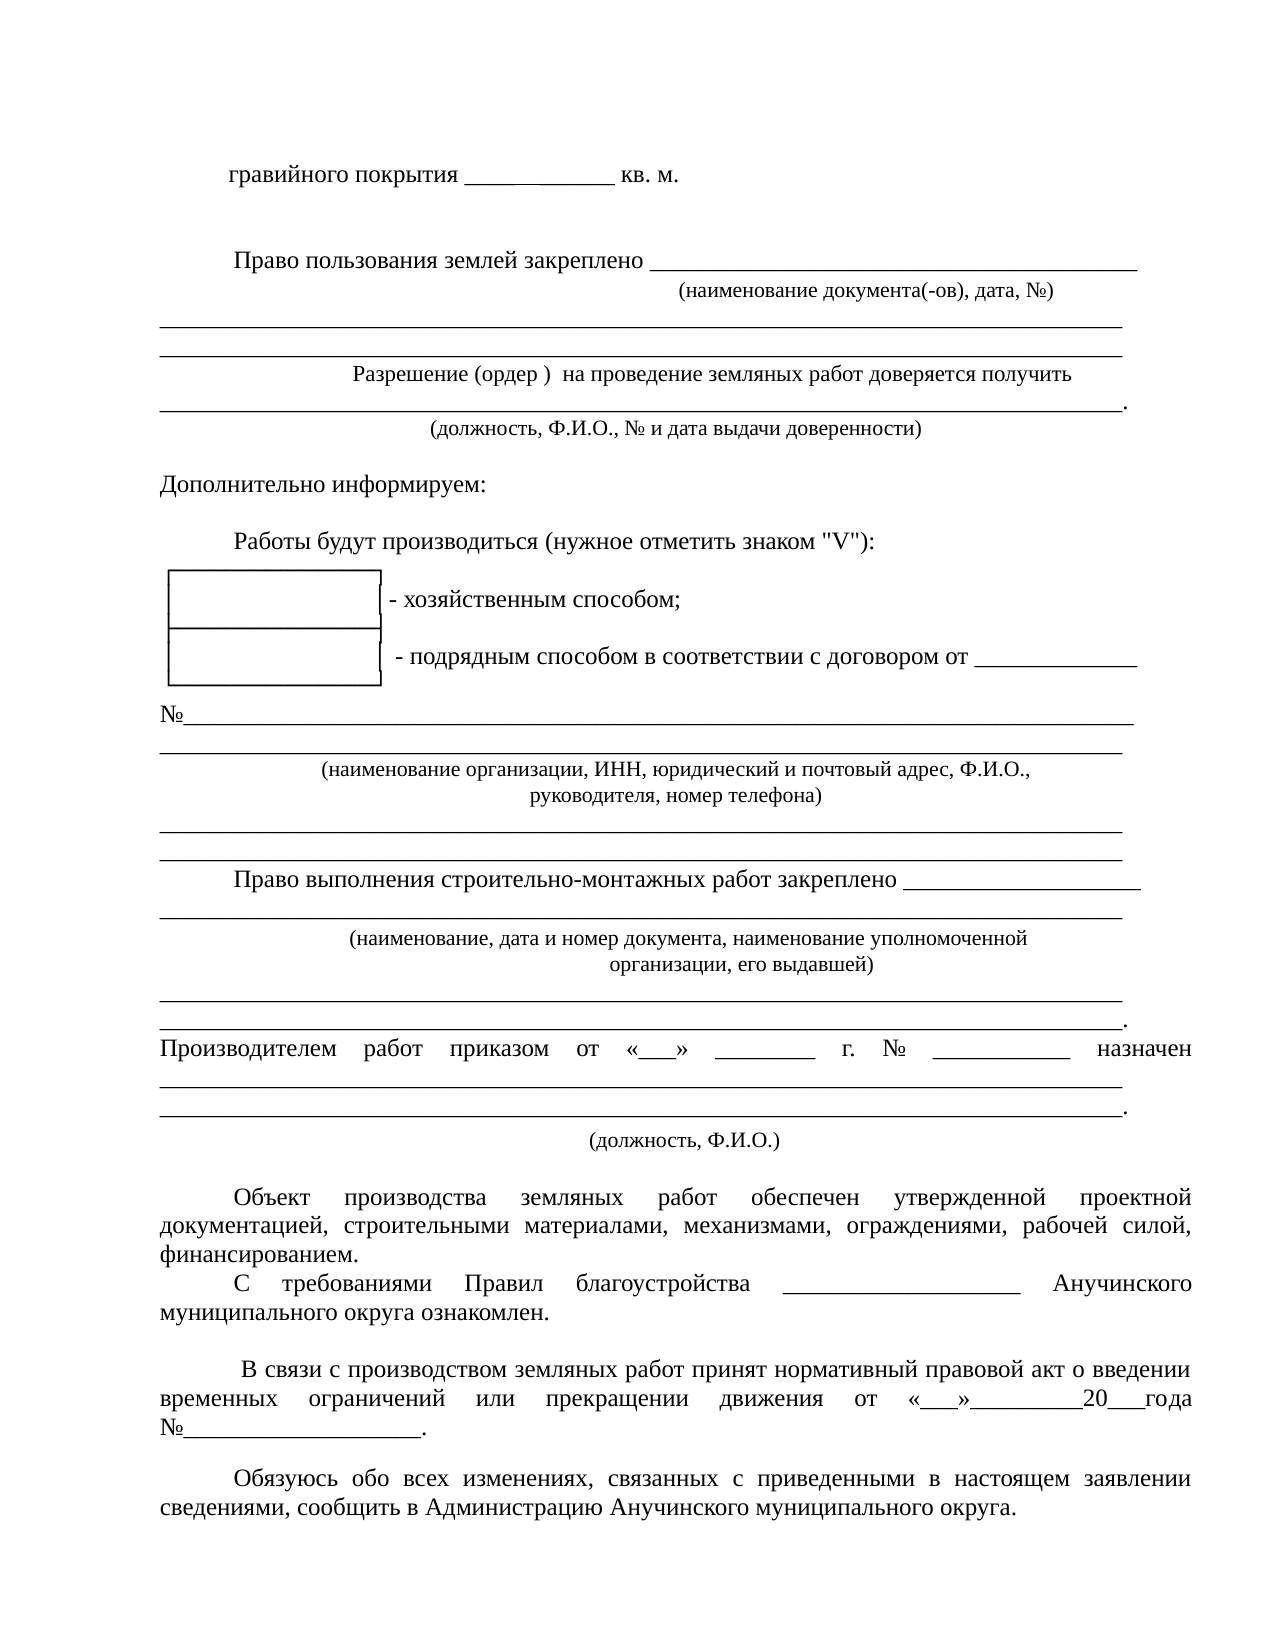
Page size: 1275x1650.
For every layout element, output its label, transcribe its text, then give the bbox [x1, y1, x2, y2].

text (наименование, дата и номер документа, наименование уполномоченной [159, 922, 1192, 951]
text ├───────────┤ [169, 629, 380, 641]
text (наименование документа(-ов), дата, №) [159, 274, 1192, 302]
text _____________________________________________________________________________. [159, 1091, 1192, 1119]
text │ │- хозяйственным способом; [381, 584, 1192, 613]
text организации, его выдавшей) [159, 951, 1192, 976]
text │ │- хозяйственным способом; [169, 584, 379, 613]
text │ │ - подрядным способом в соответствии с договором от _____________ [169, 641, 379, 670]
text Объект производства земляных работ обеспечен утвержденной проектной документацией, строительными материалами, механизмами, ограждениями, рабочей силой, финансированием. [159, 1182, 1192, 1268]
text Обязуюсь обо всех изменениях, связанных с приведенными в настоящем заявлении сведениями, сообщить в Администрацию Анучинского муниципального округа. [159, 1463, 1192, 1521]
text _____________________________________________________________________________ [159, 331, 1192, 360]
text руководителя, номер телефона) [159, 782, 1192, 807]
text (наименование организации, ИНН, юридический и почтовый адрес, Ф.И.О., [159, 756, 1192, 782]
text ├───────────┤ [169, 613, 380, 628]
text В связи с производством земляных работ принят нормативный правовой акт о введении временных ограничений или прекращении движения от «___»_________20___года №___________________. [159, 1354, 1192, 1441]
text └───────────┘ [159, 670, 1192, 699]
text Право выполнения строительно-монтажных работ закреплено ___________________ [159, 864, 1192, 893]
text ├───────────┤ [382, 613, 1192, 641]
text (должность, Ф.И.О., № и дата выдачи доверенности) [159, 415, 1192, 440]
text Разрешение (ордер ) на проведение земляных работ доверяется получить [159, 360, 1192, 386]
text _____________________________________________________________________________ [159, 836, 1192, 864]
text _____________________________________________________________________________. [159, 386, 1192, 415]
text _____________________________________________________________________________ [159, 302, 1192, 331]
text Дополнительно информируем: [159, 469, 1192, 498]
text №____________________________________________________________________________ [159, 699, 1192, 728]
text С требованиями Правил благоустройства ___________________ Анучинского муниципального округа ознакомлен. [159, 1268, 1192, 1326]
text │ │ - подрядным способом в соответствии с договором от _____________ [381, 641, 1192, 670]
text (должность, Ф.И.О.) [159, 1124, 1192, 1153]
text _____________________________________________________________________________ [159, 976, 1192, 1004]
text _____________________________________________________________________________ [159, 893, 1192, 922]
text Право пользования землей закреплено _______________________________________ [159, 245, 1192, 274]
text _____________________________________________________________________________ [159, 807, 1192, 836]
text _____________________________________________________________________________ [159, 728, 1192, 756]
text ┌───────────┐ [159, 555, 1192, 584]
text гравийного покрытия ____ ______ кв. м. [159, 159, 1192, 187]
text _____________________________________________________________________________. [159, 1004, 1192, 1033]
text Работы будут производиться (нужное отметить знаком "V"): [159, 526, 1192, 555]
text Производителем работ приказом от «___» ________ г. № ___________ назначен _____________________________________________________________________________ [159, 1033, 1192, 1091]
